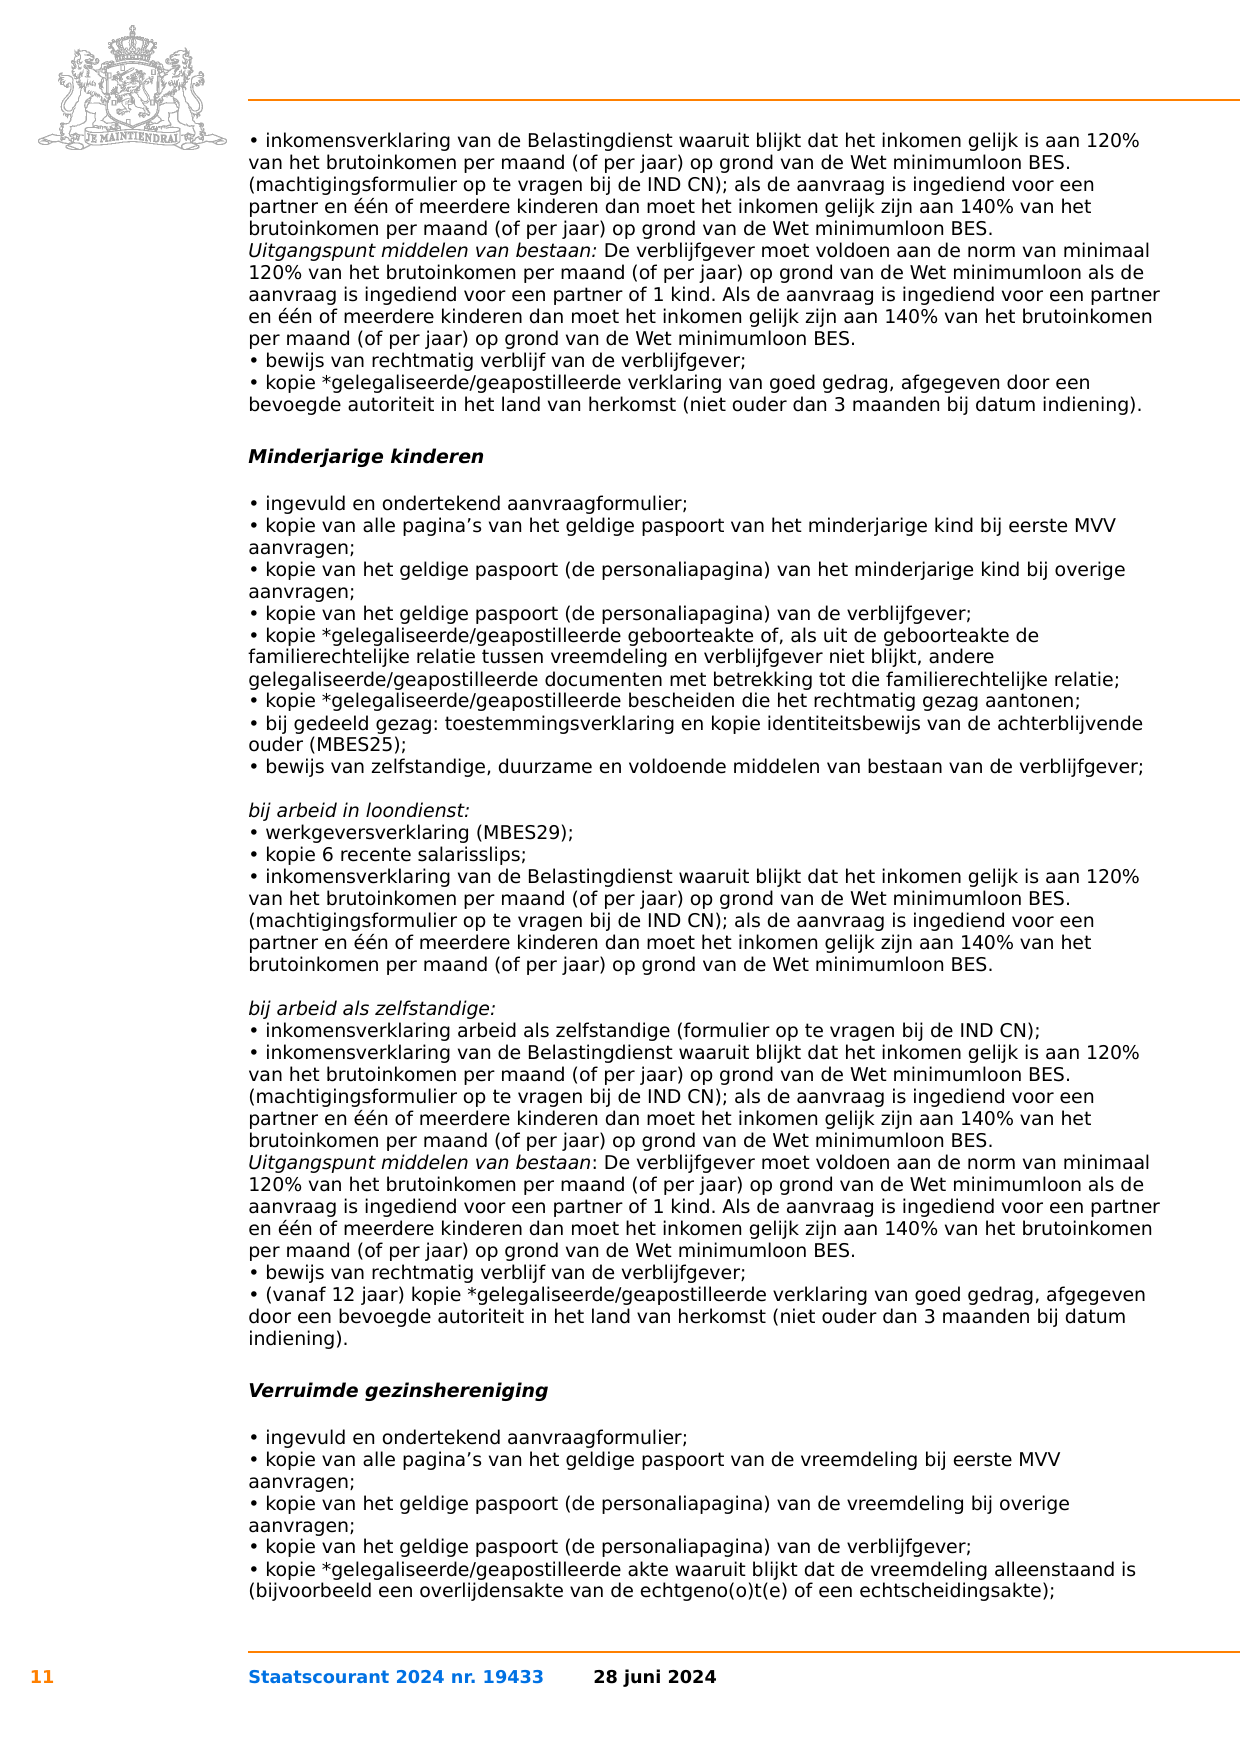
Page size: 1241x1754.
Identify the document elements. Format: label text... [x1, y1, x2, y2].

text • kopie *gelegaliseerde/geapostilleerde geboorteakte of, als uit de geboorteakte de familierechtelijke relatie tussen vreemdeling en verblijfgever niet blijkt, andere gelegaliseerde/geapostilleerde documenten met betrekking tot die familierechtelijke relatie; [248, 624, 1163, 690]
text • (vanaf 12 jaar) kopie *gelegaliseerde/geapostilleerde verklaring van goed gedrag, afgegeven door een bevoegde autoriteit in het land van herkomst (niet ouder dan 3 maanden bij datum indiening). [248, 1284, 1163, 1349]
subtitle Minderjarige kinderen [248, 446, 1163, 468]
text • bij gedeeld gezag: toestemmingsverklaring en kopie identiteitsbewijs van de achterblijvende ouder (MBES25); [248, 712, 1163, 756]
text • kopie van het geldige paspoort (de personaliapagina) van de vreemdeling bij overige aanvragen; [248, 1492, 1163, 1536]
text • inkomensverklaring arbeid als zelfstandige (formulier op te vragen bij de IND CN); [248, 1020, 1163, 1042]
text • bewijs van rechtmatig verblijf van de verblijfgever; [248, 1262, 1163, 1284]
text • bewijs van rechtmatig verblijf van de verblijfgever; [248, 350, 1163, 372]
text • inkomensverklaring van de Belastingdienst waaruit blijkt dat het inkomen gelijk is aan 120% van het brutoinkomen per maand (of per jaar) op grond van de Wet minimumloon BES. (machtigingsformulier op te vragen bij de IND CN); als de aanvraag is ingediend voor een partner en één of meerdere kinderen dan moet het inkomen gelijk zijn aan 140% van het brutoinkomen per maand (of per jaar) op grond van de Wet minimumloon BES. [248, 866, 1163, 976]
text • ingevuld en ondertekend aanvraagformulier; [248, 1427, 1163, 1448]
text • inkomensverklaring van de Belastingdienst waaruit blijkt dat het inkomen gelijk is aan 120% van het brutoinkomen per maand (of per jaar) op grond van de Wet minimumloon BES. (machtigingsformulier op te vragen bij de IND CN); als de aanvraag is ingediend voor een partner en één of meerdere kinderen dan moet het inkomen gelijk zijn aan 140% van het brutoinkomen per maand (of per jaar) op grond van de Wet minimumloon BES. [248, 1042, 1163, 1152]
text • kopie 6 recente salarisslips; [248, 844, 1163, 866]
text bij arbeid in loondienst: [248, 800, 1163, 822]
text • ingevuld en ondertekend aanvraagformulier; [248, 493, 1163, 514]
text • kopie *gelegaliseerde/geapostilleerde akte waaruit blijkt dat de vreemdeling alleenstaand is (bijvoorbeeld een overlijdensakte van de echtgeno(o)t(e) of een echtscheidingsakte); [248, 1558, 1163, 1602]
text • inkomensverklaring van de Belastingdienst waaruit blijkt dat het inkomen gelijk is aan 120% van het brutoinkomen per maand (of per jaar) op grond van de Wet minimumloon BES. (machtigingsformulier op te vragen bij de IND CN); als de aanvraag is ingediend voor een partner en één of meerdere kinderen dan moet het inkomen gelijk zijn aan 140% van het brutoinkomen per maand (of per jaar) op grond van de Wet minimumloon BES. [248, 130, 1163, 240]
picture [38, 25, 227, 150]
text • kopie *gelegaliseerde/geapostilleerde verklaring van goed gedrag, afgegeven door een bevoegde autoriteit in het land van herkomst (niet ouder dan 3 maanden bij datum indiening). [248, 372, 1163, 416]
text • werkgeversverklaring (MBES29); [248, 822, 1163, 844]
text • kopie van het geldige paspoort (de personaliapagina) van de verblijfgever; [248, 602, 1163, 624]
text bij arbeid als zelfstandige: [248, 998, 1163, 1020]
text • kopie van het geldige paspoort (de personaliapagina) van de verblijfgever; [248, 1536, 1163, 1558]
text • kopie van alle pagina’s van het geldige paspoort van het minderjarige kind bij eerste MVV aanvragen; [248, 514, 1163, 558]
text • kopie van het geldige paspoort (de personaliapagina) van het minderjarige kind bij overige aanvragen; [248, 558, 1163, 602]
subtitle Verruimde gezinshereniging [248, 1379, 1163, 1402]
text • kopie van alle pagina’s van het geldige paspoort van de vreemdeling bij eerste MVV aanvragen; [248, 1448, 1163, 1492]
text Uitgangspunt middelen van bestaan: De verblijfgever moet voldoen aan de norm van minimaal 120% van het brutoinkomen per maand (of per jaar) op grond van de Wet minimumloon als de aanvraag is ingediend voor een partner of 1 kind. Als de aanvraag is ingediend voor een partner en één of meerdere kinderen dan moet het inkomen gelijk zijn aan 140% van het brutoinkomen per maand (of per jaar) op grond van de Wet minimumloon BES. [248, 1152, 1163, 1262]
text • kopie *gelegaliseerde/geapostilleerde bescheiden die het rechtmatig gezag aantonen; [248, 690, 1163, 712]
text • bewijs van zelfstandige, duurzame en voldoende middelen van bestaan van de verblijfgever; [248, 756, 1163, 778]
text Uitgangspunt middelen van bestaan: De verblijfgever moet voldoen aan de norm van minimaal 120% van het brutoinkomen per maand (of per jaar) op grond van de Wet minimumloon als de aanvraag is ingediend voor een partner of 1 kind. Als de aanvraag is ingediend voor een partner en één of meerdere kinderen dan moet het inkomen gelijk zijn aan 140% van het brutoinkomen per maand (of per jaar) op grond van de Wet minimumloon BES. [248, 240, 1163, 350]
